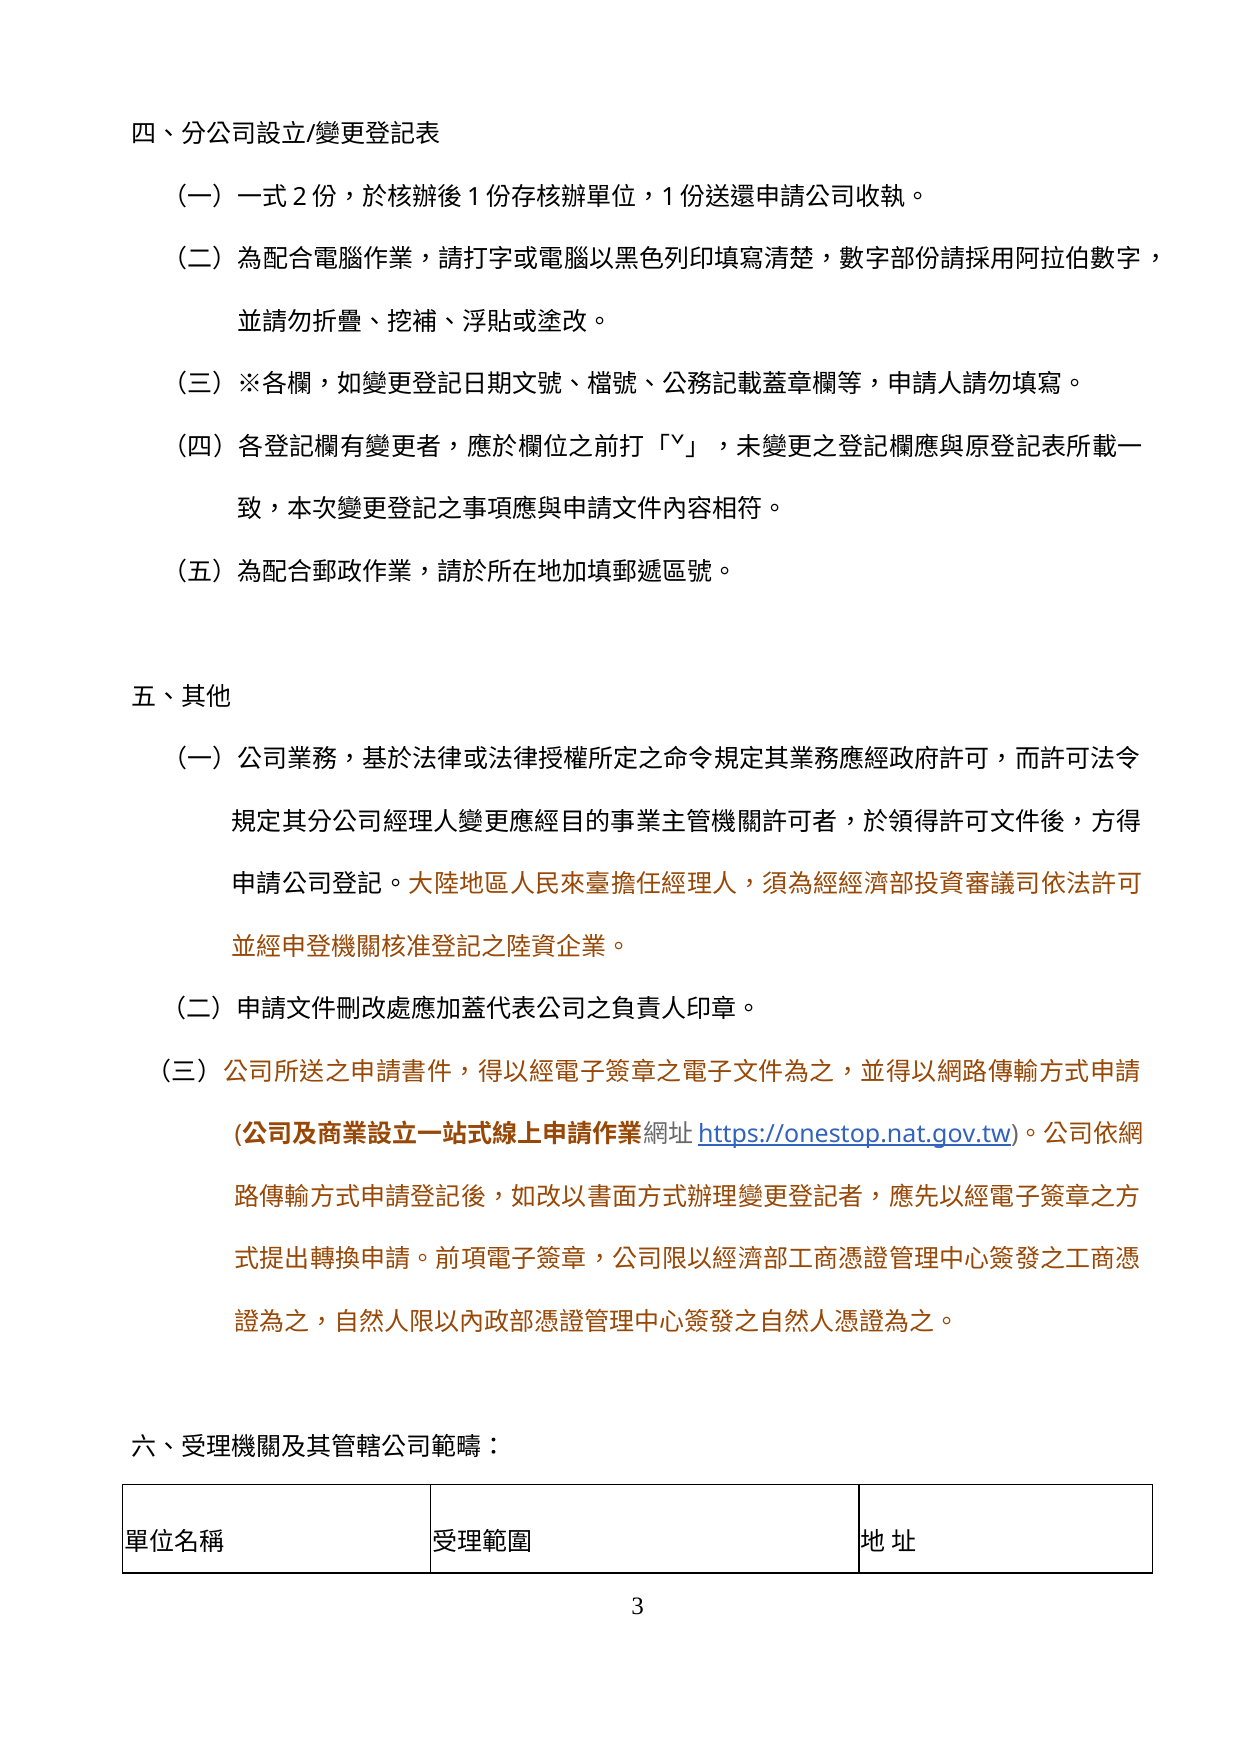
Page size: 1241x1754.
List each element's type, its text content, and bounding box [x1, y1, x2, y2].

text 六、受理機關及其管轄公司範疇： [131, 1402, 1144, 1465]
text （四）各登記欄有變更者，應於欄位之前打「ˇ」，未變更之登記欄應與原登記表所載一致，本次變更登記之事項應與申請文件內容相符。 [162, 402, 1144, 527]
text （二）申請文件刪改處應加蓋代表公司之負責人印章。 [131, 965, 1144, 1027]
table_header 受理範圍 [431, 1485, 858, 1572]
text 五、其他 [131, 652, 1144, 715]
text （五）為配合郵政作業，請於所在地加填郵遞區號。 [131, 527, 1144, 590]
table_header 地 址 [860, 1485, 1152, 1572]
text （二）為配合電腦作業，請打字或電腦以黑色列印填寫清楚，數字部份請採用阿拉伯數字，並請勿折疊、挖補、浮貼或塗改。 [162, 215, 1144, 340]
text 四、分公司設立/變更登記表 [131, 90, 1144, 152]
text （一）一式2份，於核辦後1份存核辦單位，1份送還申請公司收執。 [131, 152, 1144, 215]
text （一）公司業務，基於法律或法律授權所定之命令規定其業務應經政府許可，而許可法令規定其分公司經理人變更應經目的事業主管機關許可者，於領得許可文件後，方得申請公司登記。大陸地區人民來臺擔任經理人，須為經經濟部投資審議司依法許可並經申登機關核准登記之陸資企業。 [131, 715, 1144, 965]
text （三）公司所送之申請書件，得以經電子簽章之電子文件為之，並得以網路傳輸方式申請(公司及商業設立一站式線上申請作業網址https://onestop.nat.gov.tw)。公司依網路傳輸方式申請登記後，如改以書面方式辦理變更登記者，應先以經電子簽章之方式提出轉換申請。前項電子簽章，公司限以經濟部工商憑證管理中心簽發之工商憑證為之，自然人限以內政部憑證管理中心簽發之自然人憑證為之。 [131, 1027, 1144, 1340]
text （三）※各欄，如變更登記日期文號、檔號、公務記載蓋章欄等，申請人請勿填寫。 [150, 340, 1144, 402]
table_header 單位名稱 [123, 1485, 430, 1572]
